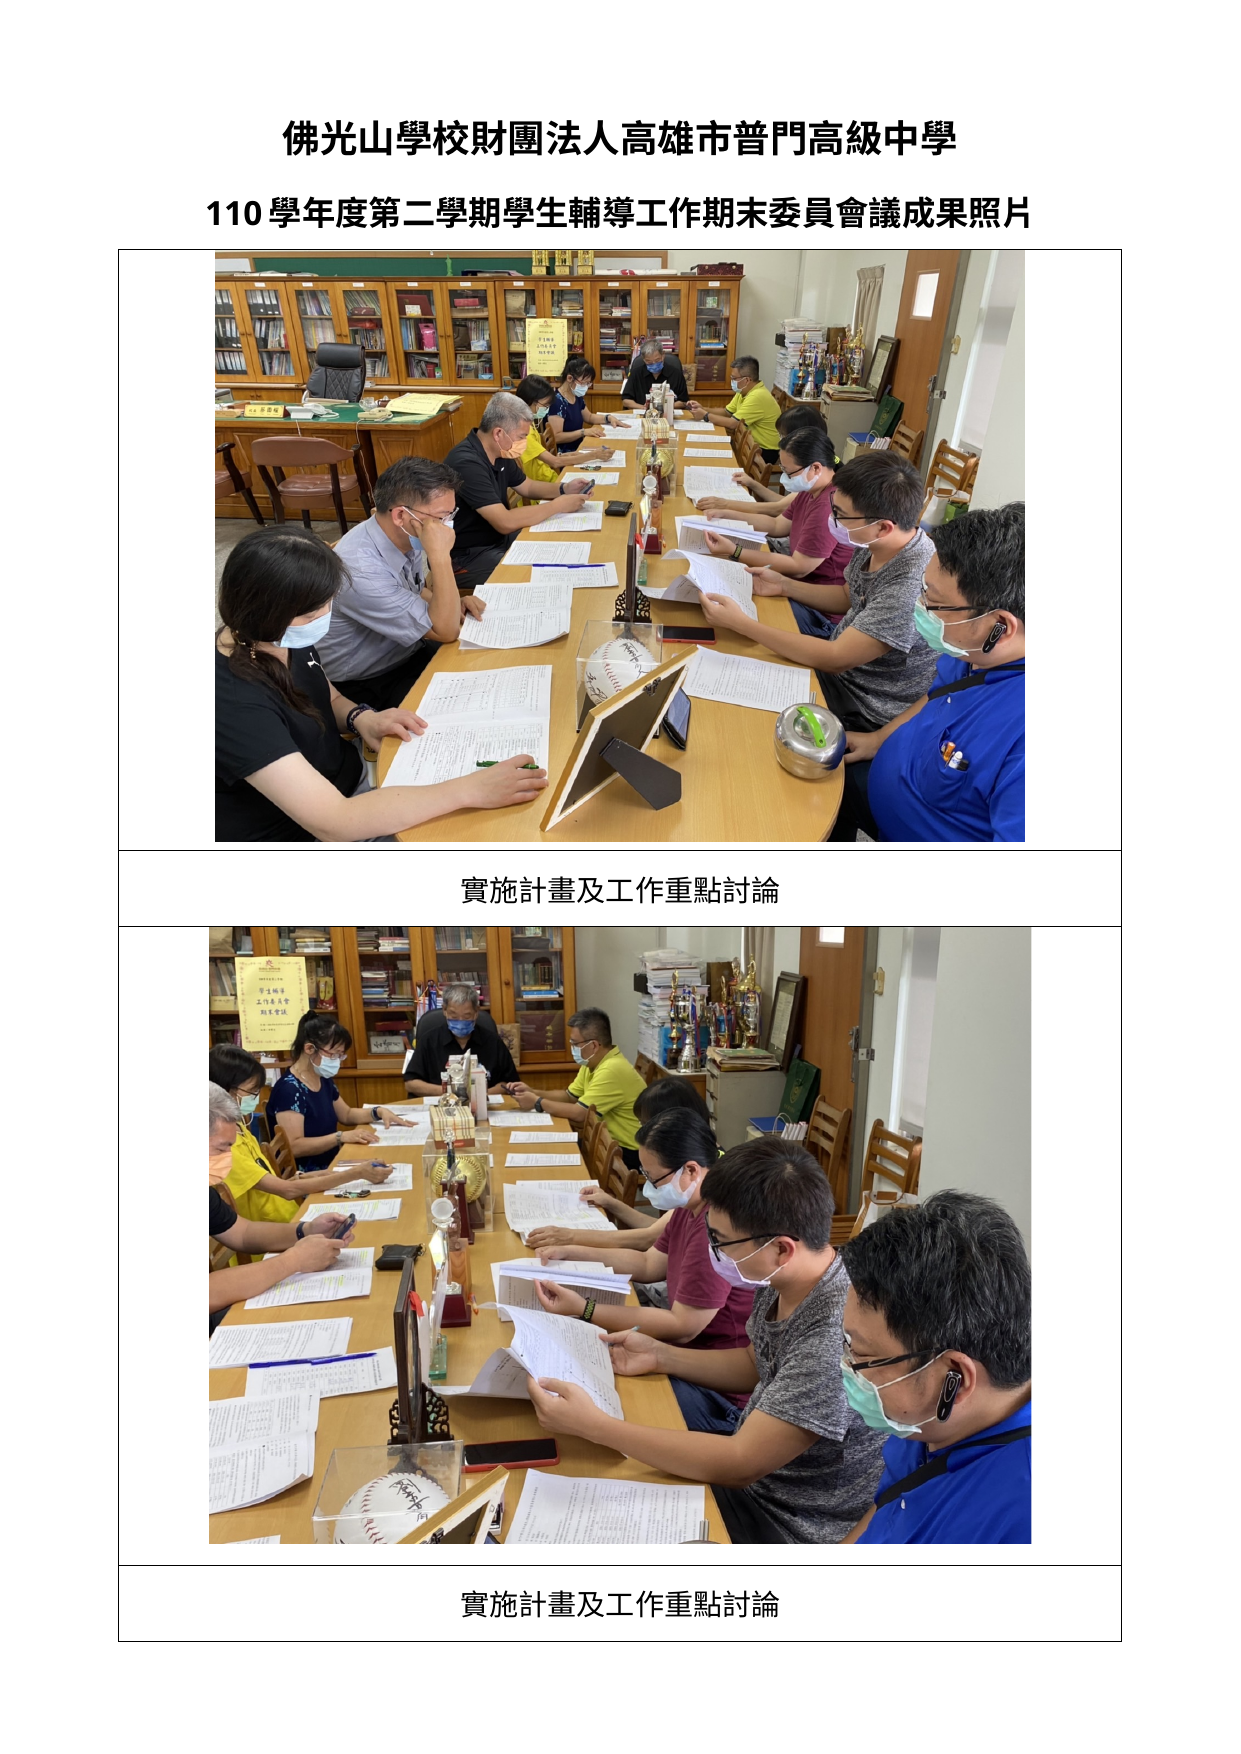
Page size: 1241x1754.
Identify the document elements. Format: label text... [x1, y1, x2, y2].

text 佛光山學校財團法人高雄市普門高級中學 [118, 99, 1122, 174]
table_header [119, 250, 1121, 850]
picture [209, 927, 1032, 1544]
table_cell [119, 927, 1121, 1564]
table_cell 實施計畫及工作重點討論 [119, 851, 1121, 926]
picture [215, 250, 1025, 842]
table_cell 實施計畫及工作重點討論 [119, 1566, 1121, 1641]
text 110學年度第二學期學生輔導工作期末委員會議成果照片 [118, 174, 1122, 249]
